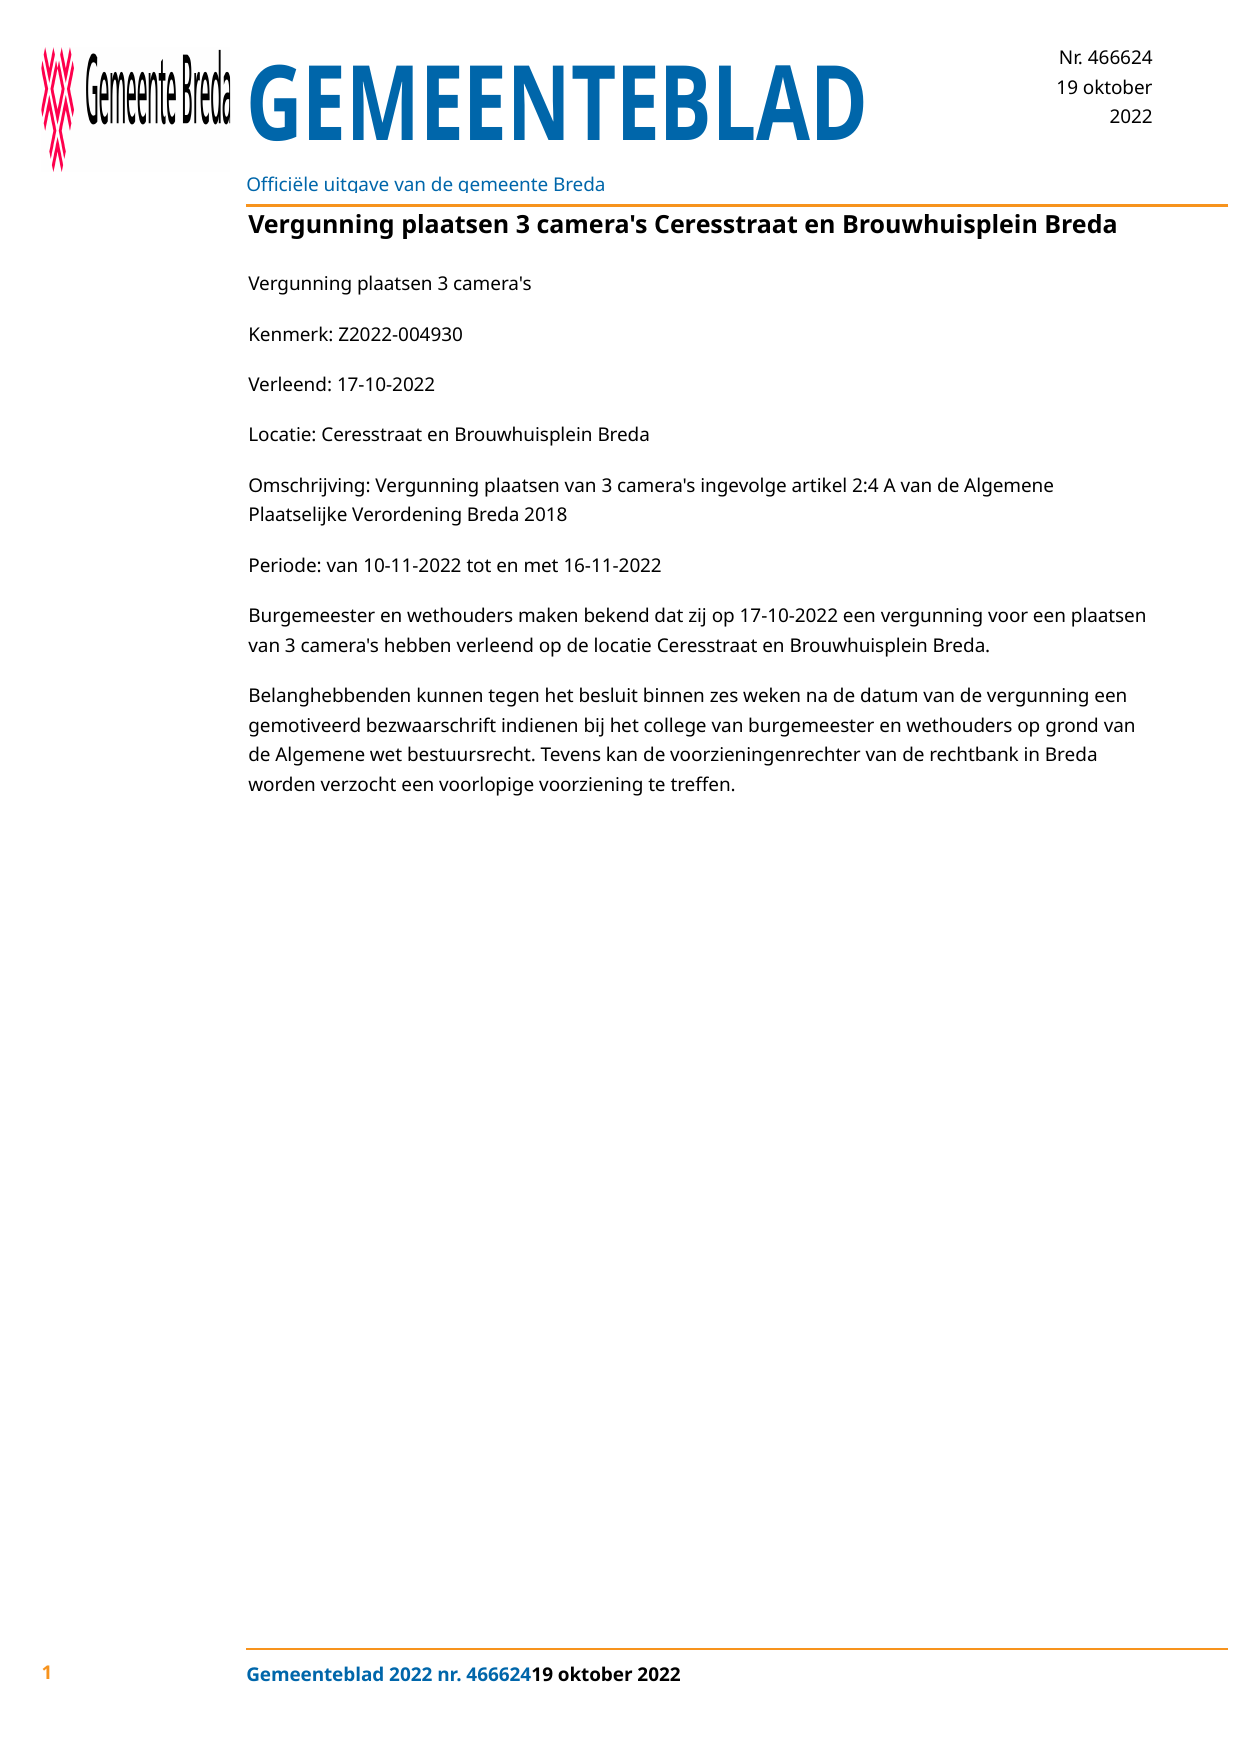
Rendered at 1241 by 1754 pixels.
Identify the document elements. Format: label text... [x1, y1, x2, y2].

text Belanghebbenden kunnen tegen het besluit binnen zes weken na de datum van de vergunning een gemotiveerd bezwaarschrift indienen bij het college van burgemeester en wethouders op grond van de Algemene wet bestuursrecht. Tevens kan de voorzieningenrechter van de rechtbank in Breda worden verzocht een voorlopige voorziening te treffen. [248, 682, 1152, 797]
text Vergunning plaatsen 3 camera's Ceresstraat en Brouwhuisplein Breda [248, 207, 1152, 241]
text Periode: van 10-11-2022 tot en met 16-11-2022 [248, 552, 1152, 578]
picture [41, 47, 231, 172]
text Omschrijving: Vergunning plaatsen van 3 camera's ingevolge artikel 2:4 A van de Algemene Plaatselijke Verordening Breda 2018 [248, 472, 1152, 527]
text Locatie: Ceresstraat en Brouwhuisplein Breda [248, 422, 1152, 447]
text Burgemeester en wethouders maken bekend dat zij op 17-10-2022 een vergunning voor een plaatsen van 3 camera's hebben verleend op de locatie Ceresstraat en Brouwhuisplein Breda. [248, 602, 1152, 658]
text Verleend: 17-10-2022 [248, 371, 1152, 397]
text Vergunning plaatsen 3 camera's [248, 270, 1152, 296]
text Kenmerk: Z2022-004930 [248, 321, 1152, 346]
